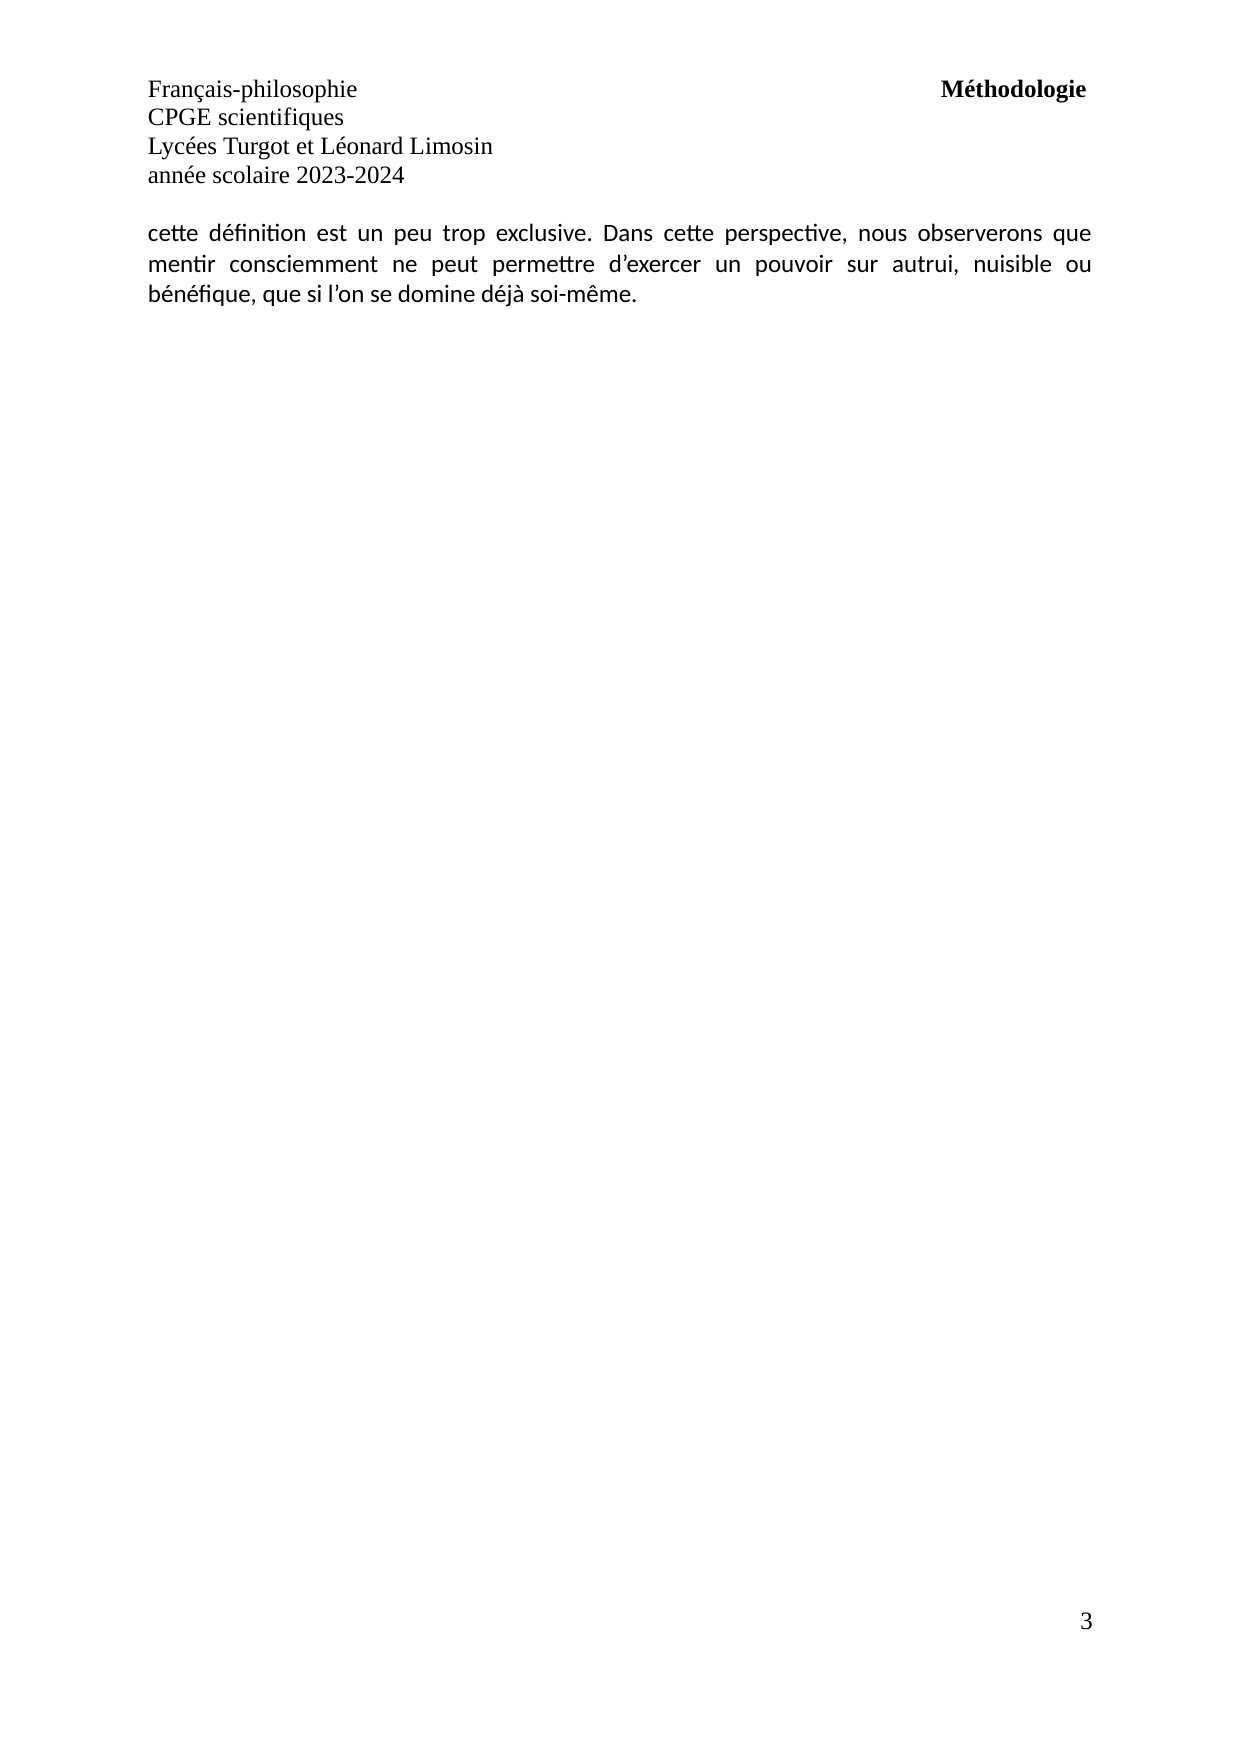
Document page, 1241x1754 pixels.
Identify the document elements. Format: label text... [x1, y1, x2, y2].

list cette définition est un peu trop exclusive. Dans cette perspective, nous observerons que mentir consciemment ne peut permettre d’exercer un pouvoir sur autrui, nuisible ou bénéfique, que si l’on se domine déjà soi-même. [148, 217, 1093, 309]
